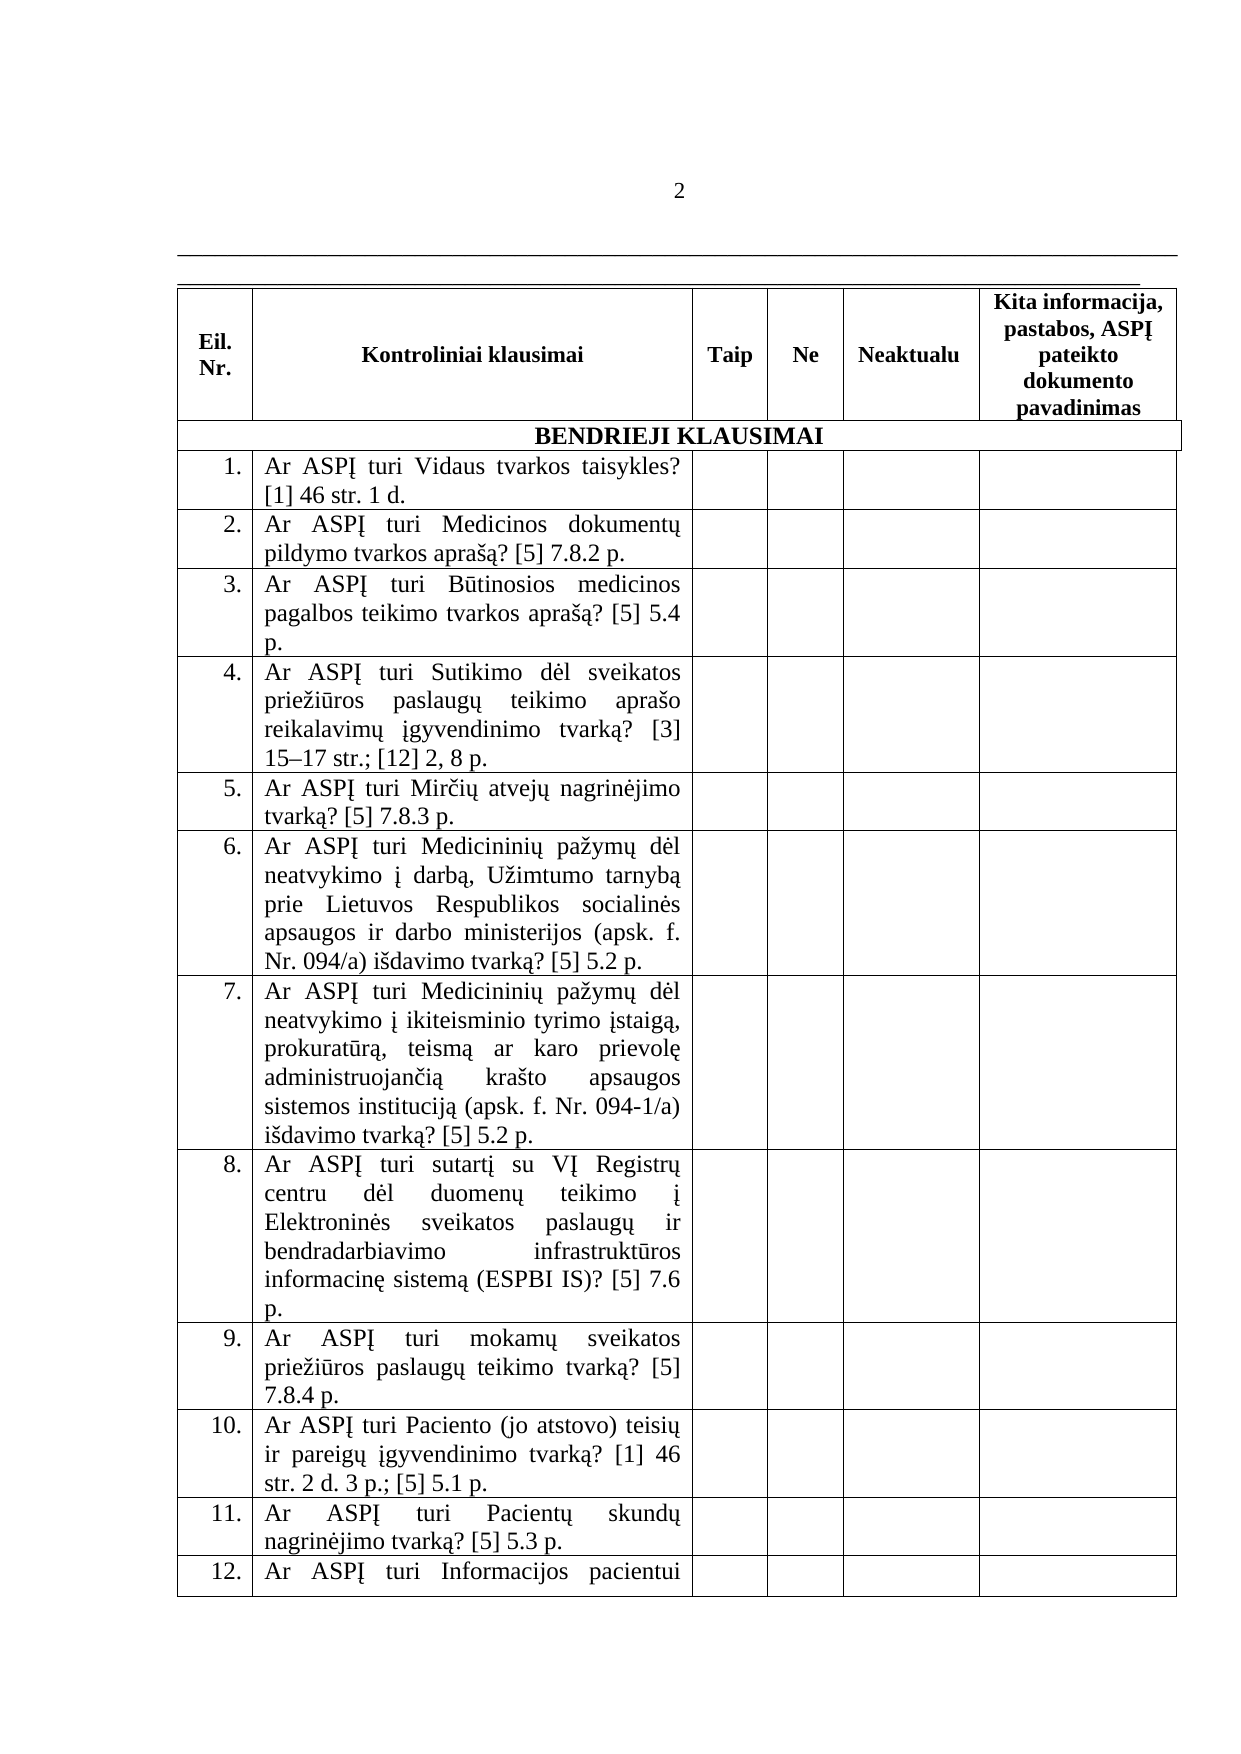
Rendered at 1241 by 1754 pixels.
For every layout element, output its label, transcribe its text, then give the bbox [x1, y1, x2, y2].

table_cell Ar ASPĮ turi Informacijos pacientui [253, 1556, 692, 1596]
table_cell [844, 1498, 979, 1555]
table_cell [768, 1410, 843, 1497]
table_cell [1177, 656, 1181, 772]
table_header Eil. Nr. [178, 289, 252, 420]
table_cell [980, 1323, 1176, 1409]
table_cell [844, 1556, 979, 1596]
table_cell [980, 510, 1176, 568]
table_cell [844, 1150, 979, 1322]
table_cell [1177, 1555, 1181, 1596]
table_header Neaktualu [844, 289, 979, 420]
table_header Kita informacija, pastabos, ASPĮ pateikto dokumento pavadinimas [980, 289, 1176, 420]
table_cell [980, 1556, 1176, 1596]
table_cell Ar ASPĮ turi mokamų sveikatos priežiūros paslaugų teikimo tvarką? [5] 7.8.4 p. [253, 1323, 692, 1409]
table_cell 8. [178, 1150, 252, 1322]
table_cell [768, 451, 843, 508]
table_cell [844, 773, 979, 830]
table_cell [693, 569, 767, 656]
table_cell Ar ASPĮ turi Mirčių atvejų nagrinėjimo tvarką? [5] 7.8.3 p. [253, 773, 692, 830]
table_cell [844, 1323, 979, 1409]
table_cell [844, 451, 979, 508]
table_cell [980, 569, 1176, 656]
table_cell [693, 976, 767, 1148]
table_cell [693, 451, 767, 508]
table_cell [768, 773, 843, 830]
table_cell [1177, 1149, 1181, 1322]
table_cell [768, 569, 843, 656]
table_cell Ar ASPĮ turi Medicininių pažymų dėl neatvykimo į darbą, Užimtumo tarnybą prie Lietuvos Respublikos socialinės apsaugos ir darbo ministerijos (apsk. f. Nr. 094/a) išdavimo tvarką? [5] 5.2 p. [253, 831, 692, 975]
table_cell [1177, 1322, 1181, 1409]
table_cell Ar ASPĮ turi Pacientų skundų nagrinėjimo tvarką? [5] 5.3 p. [253, 1498, 692, 1555]
table_cell 7. [178, 976, 252, 1148]
table_cell [980, 976, 1176, 1148]
table_cell [844, 1410, 979, 1497]
table_cell [693, 1556, 767, 1596]
table_header [1177, 288, 1181, 420]
table_cell 10. [178, 1410, 252, 1497]
text _____________________________________________________________________________________________________________________________________________________________ [177, 230, 1181, 287]
table_cell [693, 831, 767, 975]
table_cell [693, 1410, 767, 1497]
table_cell [844, 831, 979, 975]
table_cell [1177, 975, 1181, 1148]
table_cell [768, 510, 843, 568]
table_cell Ar ASPĮ turi sutartį su VĮ Registrų centru dėl duomenų teikimo į Elektroninės sveikatos paslaugų ir bendradarbiavimo infrastruktūros informacinę sistemą (ESPBI IS)? [5] 7.6 p. [253, 1150, 692, 1322]
table_cell [980, 657, 1176, 772]
table_cell [693, 510, 767, 568]
table_header Taip [693, 289, 767, 420]
table_cell [980, 831, 1176, 975]
table_cell 11. [178, 1498, 252, 1555]
table_cell Ar ASPĮ turi Sutikimo dėl sveikatos priežiūros paslaugų teikimo aprašo reikalavimų įgyvendinimo tvarką? [3] 15–17 str.; [12] 2, 8 p. [253, 657, 692, 772]
table_cell 1. [178, 451, 252, 508]
table_cell [768, 976, 843, 1148]
table_cell [1177, 451, 1181, 508]
table_cell [1177, 830, 1181, 975]
table_cell [980, 1410, 1176, 1497]
table_cell [1177, 772, 1181, 830]
table_cell [1177, 509, 1181, 568]
table_cell [768, 1556, 843, 1596]
table_cell [693, 1323, 767, 1409]
table_cell Ar ASPĮ turi Medicininių pažymų dėl neatvykimo į ikiteisminio tyrimo įstaigą, prokuratūrą, teismą ar karo prievolę administruojančią krašto apsaugos sistemos instituciją (apsk. f. Nr. 094-1/a) išdavimo tvarką? [5] 5.2 p. [253, 976, 692, 1148]
table_cell [768, 831, 843, 975]
table_cell [693, 773, 767, 830]
table_cell [980, 1498, 1176, 1555]
table_cell [1177, 1497, 1181, 1555]
table_cell BENDRIEJI KLAUSIMAI [178, 421, 1181, 450]
table_cell [844, 657, 979, 772]
table_cell [844, 569, 979, 656]
table_cell 12. [178, 1556, 252, 1596]
table_cell [980, 773, 1176, 830]
table_cell Ar ASPĮ turi Vidaus tvarkos taisykles? [1] 46 str. 1 d. [253, 451, 692, 508]
table_cell [693, 1498, 767, 1555]
table_cell [844, 510, 979, 568]
table_cell 5. [178, 773, 252, 830]
table_cell 3. [178, 569, 252, 656]
table_cell 9. [178, 1323, 252, 1409]
table_cell Ar ASPĮ turi Būtinosios medicinos pagalbos teikimo tvarkos aprašą? [5] 5.4 p. [253, 569, 692, 656]
table_cell Ar ASPĮ turi Medicinos dokumentų pildymo tvarkos aprašą? [5] 7.8.2 p. [253, 510, 692, 568]
table_header Ne [768, 289, 843, 420]
table_cell [768, 657, 843, 772]
table_cell [980, 451, 1176, 508]
table_cell [693, 657, 767, 772]
table_header Kontroliniai klausimai [253, 289, 692, 420]
table_cell [980, 1150, 1176, 1322]
table_cell 6. [178, 831, 252, 975]
table_cell [768, 1498, 843, 1555]
table_cell 2. [178, 510, 252, 568]
table_cell [768, 1150, 843, 1322]
table_cell [1177, 1409, 1181, 1497]
table_cell [844, 976, 979, 1148]
table_cell 4. [178, 657, 252, 772]
table_cell Ar ASPĮ turi Paciento (jo atstovo) teisių ir pareigų įgyvendinimo tvarką? [1] 46 str. 2 d. 3 p.; [5] 5.1 p. [253, 1410, 692, 1497]
table_cell [1177, 568, 1181, 656]
table_cell [768, 1323, 843, 1409]
table_cell [693, 1150, 767, 1322]
